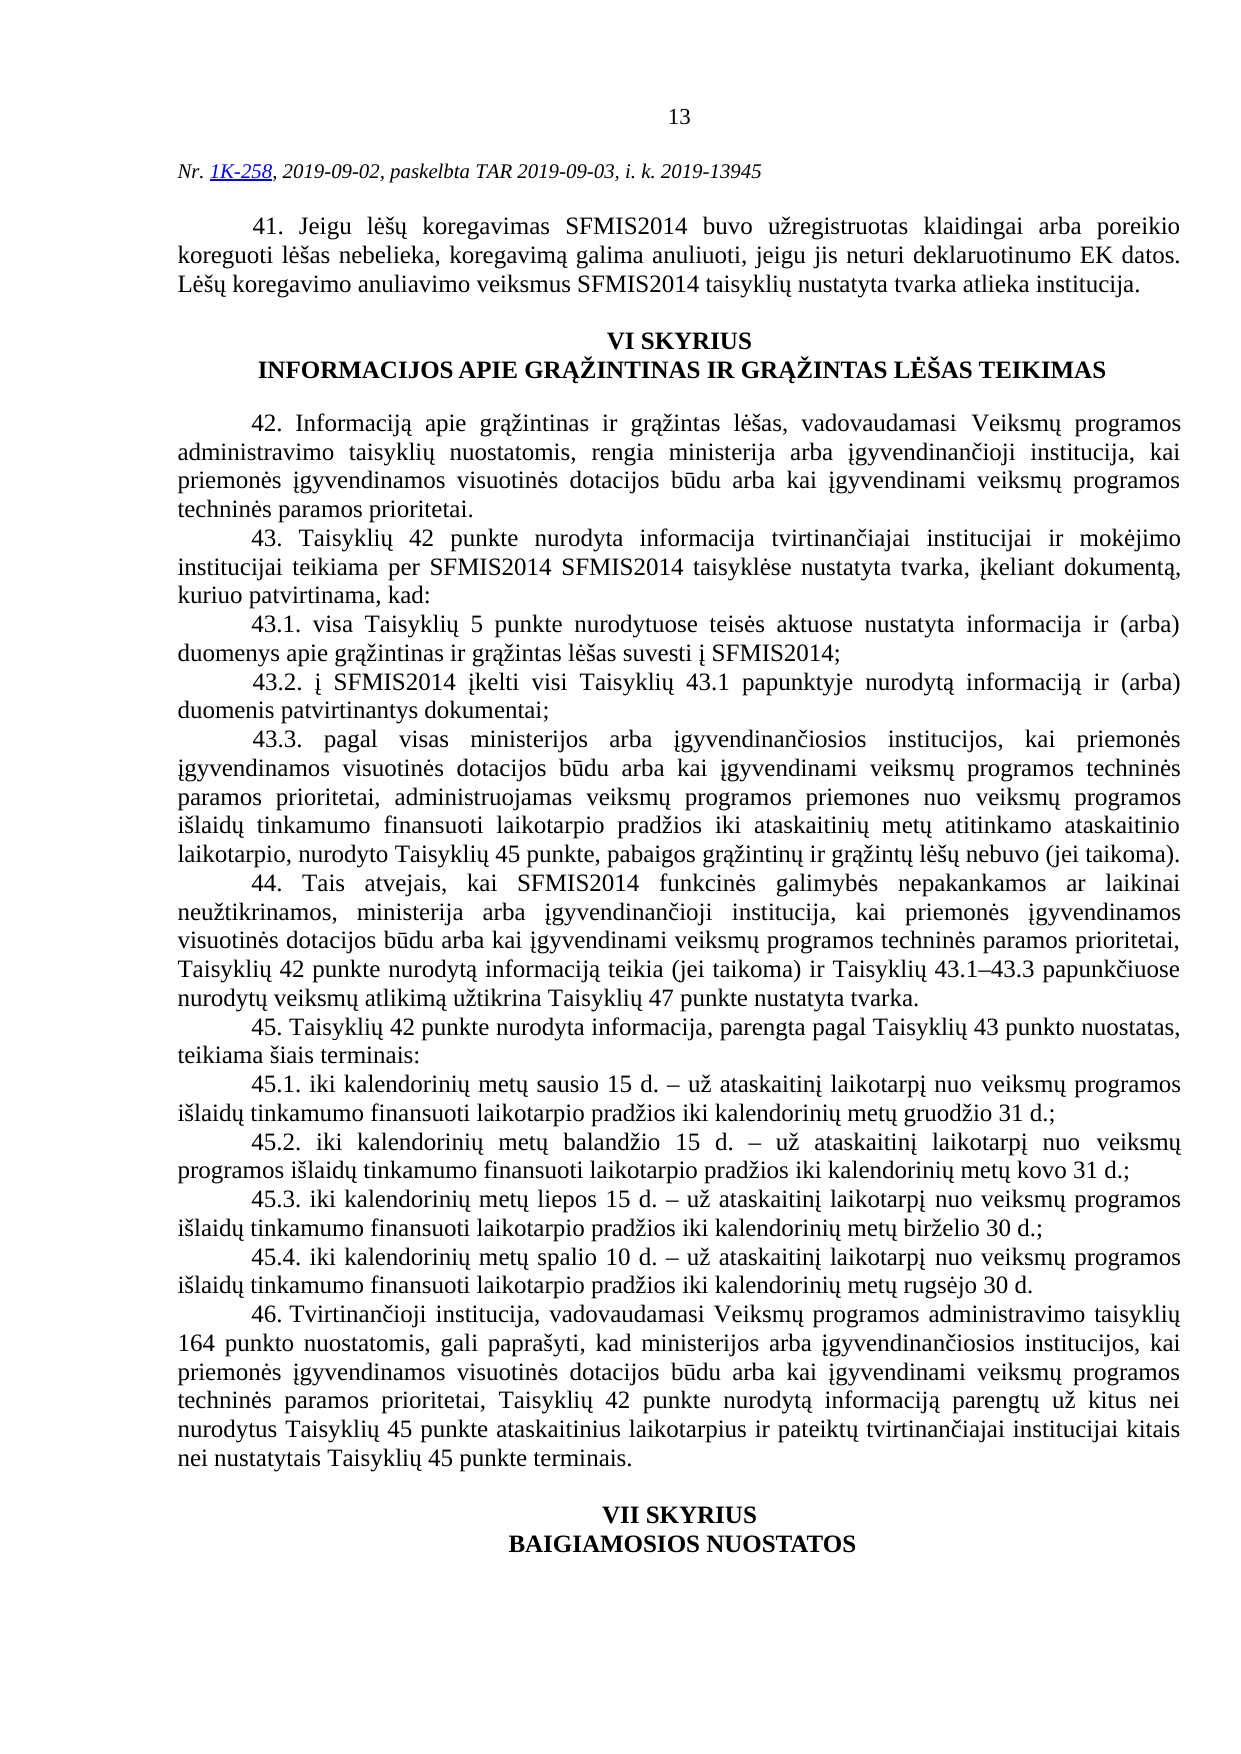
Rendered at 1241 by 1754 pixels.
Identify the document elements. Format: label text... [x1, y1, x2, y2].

text 45.1. iki kalendorinių metų sausio 15 d. – už ataskaitinį laikotarpį nuo veiksmų programos išlaidų tinkamumo finansuoti laikotarpio pradžios iki kalendorinių metų gruodžio 31 d.; [177, 1069, 1181, 1127]
text 45. Taisyklių 42 punkte nurodyta informacija, parengta pagal Taisyklių 43 punkto nuostatas, teikiama šiais terminais: [177, 1012, 1181, 1069]
text 43.2. į SFMIS2014 įkelti visi Taisyklių 43.1 papunktyje nurodytą informaciją ir (arba) duomenis patvirtinantys dokumentai; [177, 667, 1181, 724]
text 43. Taisyklių 42 punkte nurodyta informacija tvirtinančiajai institucijai ir mokėjimo institucijai teikiama per SFMIS2014 SFMIS2014 taisyklėse nustatyta tvarka, įkeliant dokumentą, kuriuo patvirtinama, kad: [177, 523, 1181, 609]
text VII SKYRIUS [236, 1500, 1122, 1529]
text INFORMACIJOS APIE GRĄŽINTINAS IR GRĄŽINTAS LĖŠAS TEIKIMAS [236, 355, 1122, 384]
text 41. Jeigu lėšų koregavimas SFMIS2014 buvo užregistruotas klaidingai arba poreikio koreguoti lėšas nebelieka, koregavimą galima anuliuoti, jeigu jis neturi deklaruotinumo EK datos. Lėšų koregavimo anuliavimo veiksmus SFMIS2014 taisyklių nustatyta tvarka atlieka institucija. [177, 211, 1181, 298]
text 43.1. visa Taisyklių 5 punkte nurodytuose teisės aktuose nustatyta informacija ir (arba) duomenys apie grąžintinas ir grąžintas lėšas suvesti į SFMIS2014; [177, 609, 1181, 667]
text 46. Tvirtinančioji institucija, vadovaudamasi Veiksmų programos administravimo taisyklių 164 punkto nuostatomis, gali paprašyti, kad ministerijos arba įgyvendinančiosios institucijos, kai priemonės įgyvendinamos visuotinės dotacijos būdu arba kai įgyvendinami veiksmų programos techninės paramos prioritetai, Taisyklių 42 punkte nurodytą informaciją parengtų už kitus nei nurodytus Taisyklių 45 punkte ataskaitinius laikotarpius ir pateiktų tvirtinančiajai institucijai kitais nei nustatytais Taisyklių 45 punkte terminais. [177, 1299, 1181, 1472]
text 45.4. iki kalendorinių metų spalio 10 d. – už ataskaitinį laikotarpį nuo veiksmų programos išlaidų tinkamumo finansuoti laikotarpio pradžios iki kalendorinių metų rugsėjo 30 d. [177, 1242, 1181, 1299]
text 43.3. pagal visas ministerijos arba įgyvendinančiosios institucijos, kai priemonės įgyvendinamos visuotinės dotacijos būdu arba kai įgyvendinami veiksmų programos techninės paramos prioritetai, administruojamas veiksmų programos priemones nuo veiksmų programos išlaidų tinkamumo finansuoti laikotarpio pradžios iki ataskaitinių metų atitinkamo ataskaitinio laikotarpio, nurodyto Taisyklių 45 punkte, pabaigos grąžintinų ir grąžintų lėšų nebuvo (jei taikoma). [177, 724, 1181, 868]
text 42. Informaciją apie grąžintinas ir grąžintas lėšas, vadovaudamasi Veiksmų programos administravimo taisyklių nuostatomis, rengia ministerija arba įgyvendinančioji institucija, kai priemonės įgyvendinamos visuotinės dotacijos būdu arba kai įgyvendinami veiksmų programos techninės paramos prioritetai. [177, 408, 1181, 523]
text 45.3. iki kalendorinių metų liepos 15 d. – už ataskaitinį laikotarpį nuo veiksmų programos išlaidų tinkamumo finansuoti laikotarpio pradžios iki kalendorinių metų birželio 30 d.; [177, 1184, 1181, 1242]
text 45.2. iki kalendorinių metų balandžio 15 d. – už ataskaitinį laikotarpį nuo veiksmų programos išlaidų tinkamumo finansuoti laikotarpio pradžios iki kalendorinių metų kovo 31 d.; [177, 1127, 1181, 1184]
text BAIGIAMOSIOS NUOSTATOS [236, 1529, 1122, 1558]
text Nr. 1K-258, 2019-09-02, paskelbta TAR 2019-09-03, i. k. 2019-13945 [177, 158, 1181, 183]
text VI SKYRIUS [236, 326, 1122, 355]
text 44. Tais atvejais, kai SFMIS2014 funkcinės galimybės nepakankamos ar laikinai neužtikrinamos, ministerija arba įgyvendinančioji institucija, kai priemonės įgyvendinamos visuotinės dotacijos būdu arba kai įgyvendinami veiksmų programos techninės paramos prioritetai, Taisyklių 42 punkte nurodytą informaciją teikia (jei taikoma) ir Taisyklių 43.1–43.3 papunkčiuose nurodytų veiksmų atlikimą užtikrina Taisyklių 47 punkte nustatyta tvarka. [177, 868, 1181, 1012]
